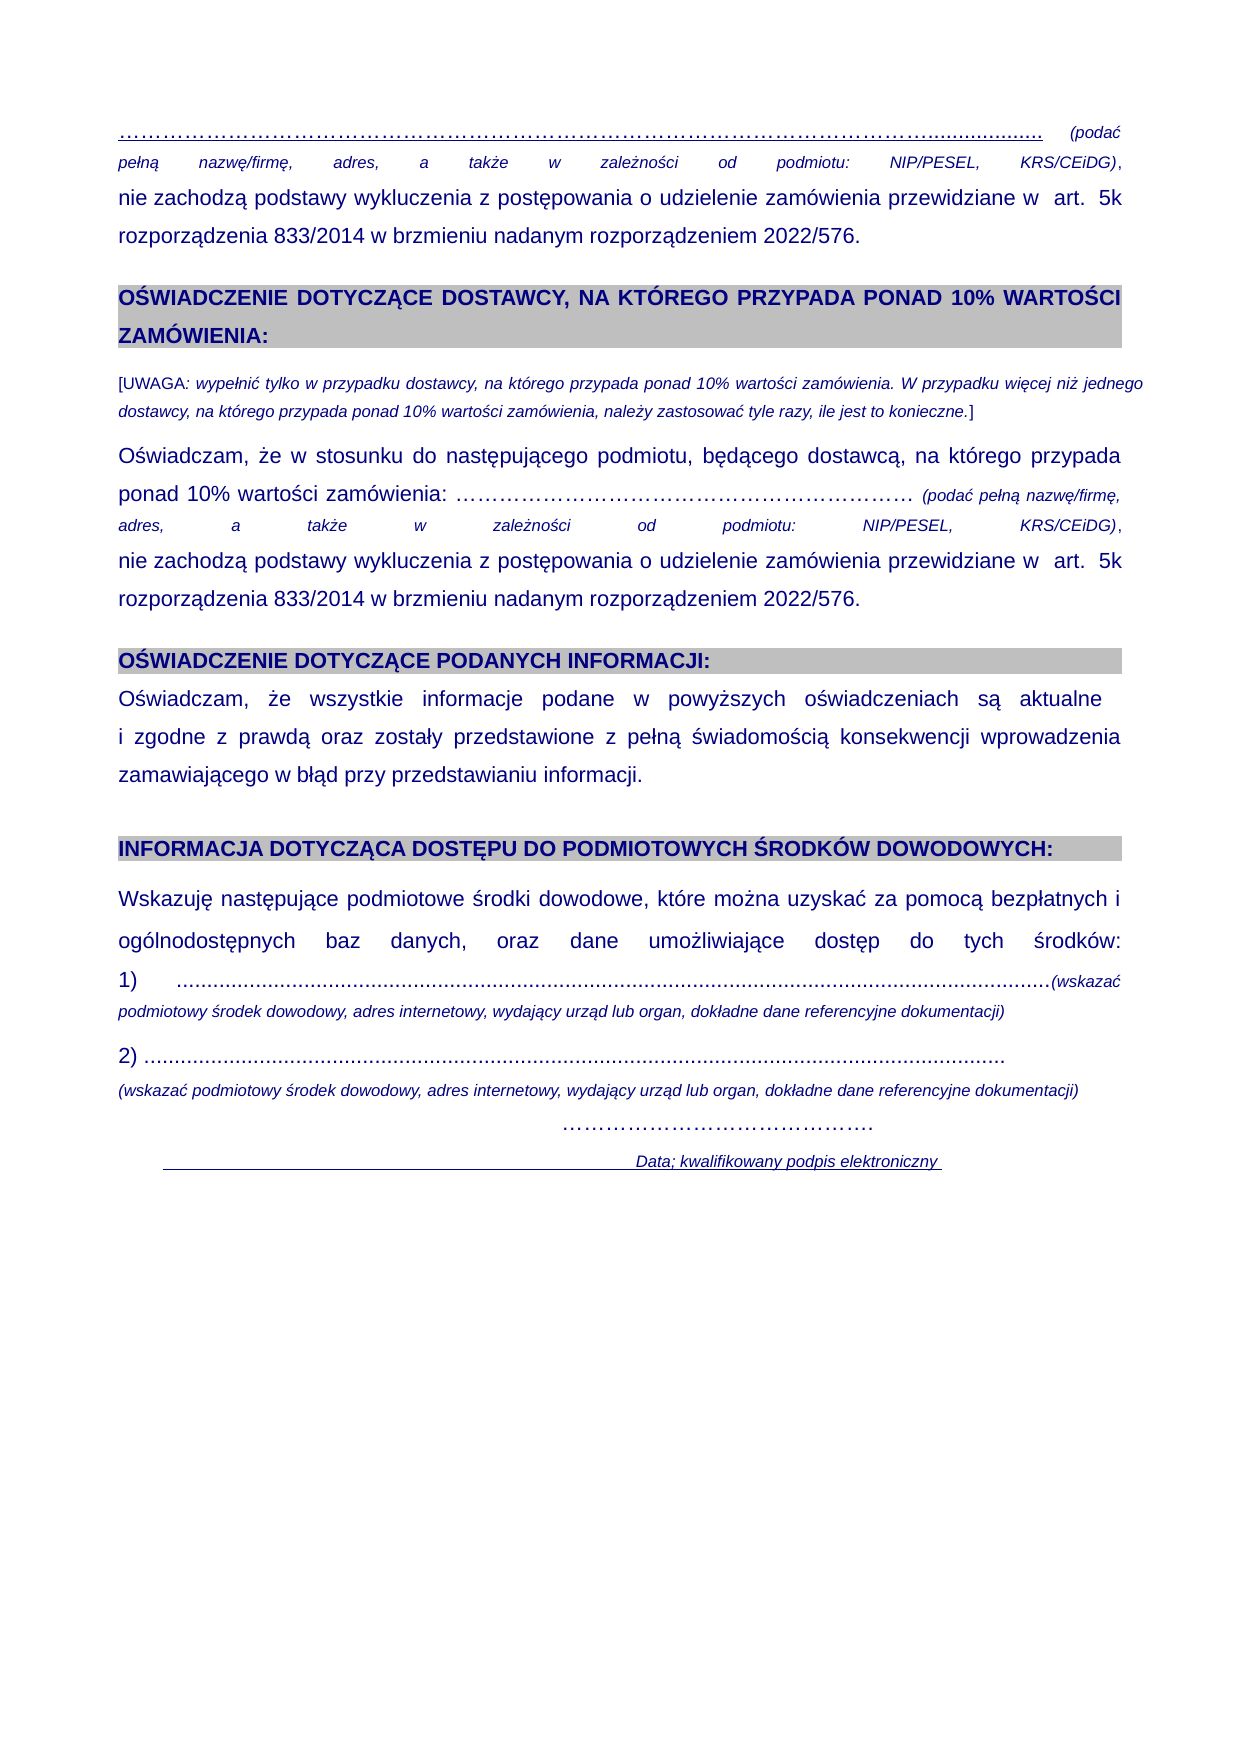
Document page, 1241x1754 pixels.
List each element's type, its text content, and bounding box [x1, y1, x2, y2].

text Data; kwalifikowany podpis elektroniczny [162, 1147, 1122, 1172]
text OŚWIADCZENIE DOTYCZĄCE DOSTAWCY, NA KTÓREGO PRZYPADA PONAD 10% WARTOŚCI ZAMÓWIENIA: [118, 285, 1122, 348]
text (wskazać podmiotowy środek dowodowy, adres internetowy, wydający urząd lub organ, dokładne dane referencyjne dokumentacji) [118, 1081, 1122, 1100]
text OŚWIADCZENIE DOTYCZĄCE PODANYCH INFORMACJI: [118, 648, 1122, 674]
text Oświadczam, że wszystkie informacje podane w powyższych oświadczeniach są aktualne i zgodne z prawdą oraz zostały przedstawione z pełną świadomością konsekwencji wprowadzenia zamawiającego w błąd przy przedstawianiu informacji. [118, 686, 1122, 787]
text INFORMACJA DOTYCZĄCA DOSTĘPU DO PODMIOTOWYCH ŚRODKÓW DOWODOWYCH: [118, 836, 1122, 861]
text 2) .............................................................................................................................................. [118, 1043, 1122, 1068]
text Wskazuję następujące podmiotowe środki dowodowe, które można uzyskać za pomocą bezpłatnych i ogólnodostępnych baz danych, oraz dane umożliwiające dostęp do tych środków: 1) ................................................................................................................................................(wskazać podmiotowy środek dowodowy, adres internetowy, wydający urząd lub organ, dokładne dane referencyjne dokumentacji) [118, 886, 1122, 1021]
text [UWAGA: wypełnić tylko w przypadku dostawcy, na którego przypada ponad 10% wartości zamówienia. W przypadku więcej niż jednego dostawcy, na którego przypada ponad 10% wartości zamówienia, należy zastosować tyle razy, ile jest to konieczne.] [118, 373, 1146, 421]
text Oświadczam, że w stosunku do następującego podmiotu, będącego dostawcą, na którego przypada ponad 10% wartości zamówienia: ……………………………………………………… (podać pełną nazwę/firmę, adres, a także w zależności od podmiotu: NIP/PESEL, KRS/CEiDG), nie zachodzą podstawy wykluczenia z postępowania o udzielenie zamówienia przewidziane w art. 5k rozporządzenia 833/2014 w brzmieniu nadanym rozporządzeniem 2022/576. [118, 443, 1122, 611]
text ……………………………………. [118, 1109, 1122, 1135]
text …………………………………………………………………………………………………................... (podać pełną nazwę/firmę, adres, a także w zależności od podmiotu: NIP/PESEL, KRS/CEiDG), nie zachodzą podstawy wykluczenia z postępowania o udzielenie zamówienia przewidziane w art. 5k rozporządzenia 833/2014 w brzmieniu nadanym rozporządzeniem 2022/576. [118, 118, 1122, 248]
